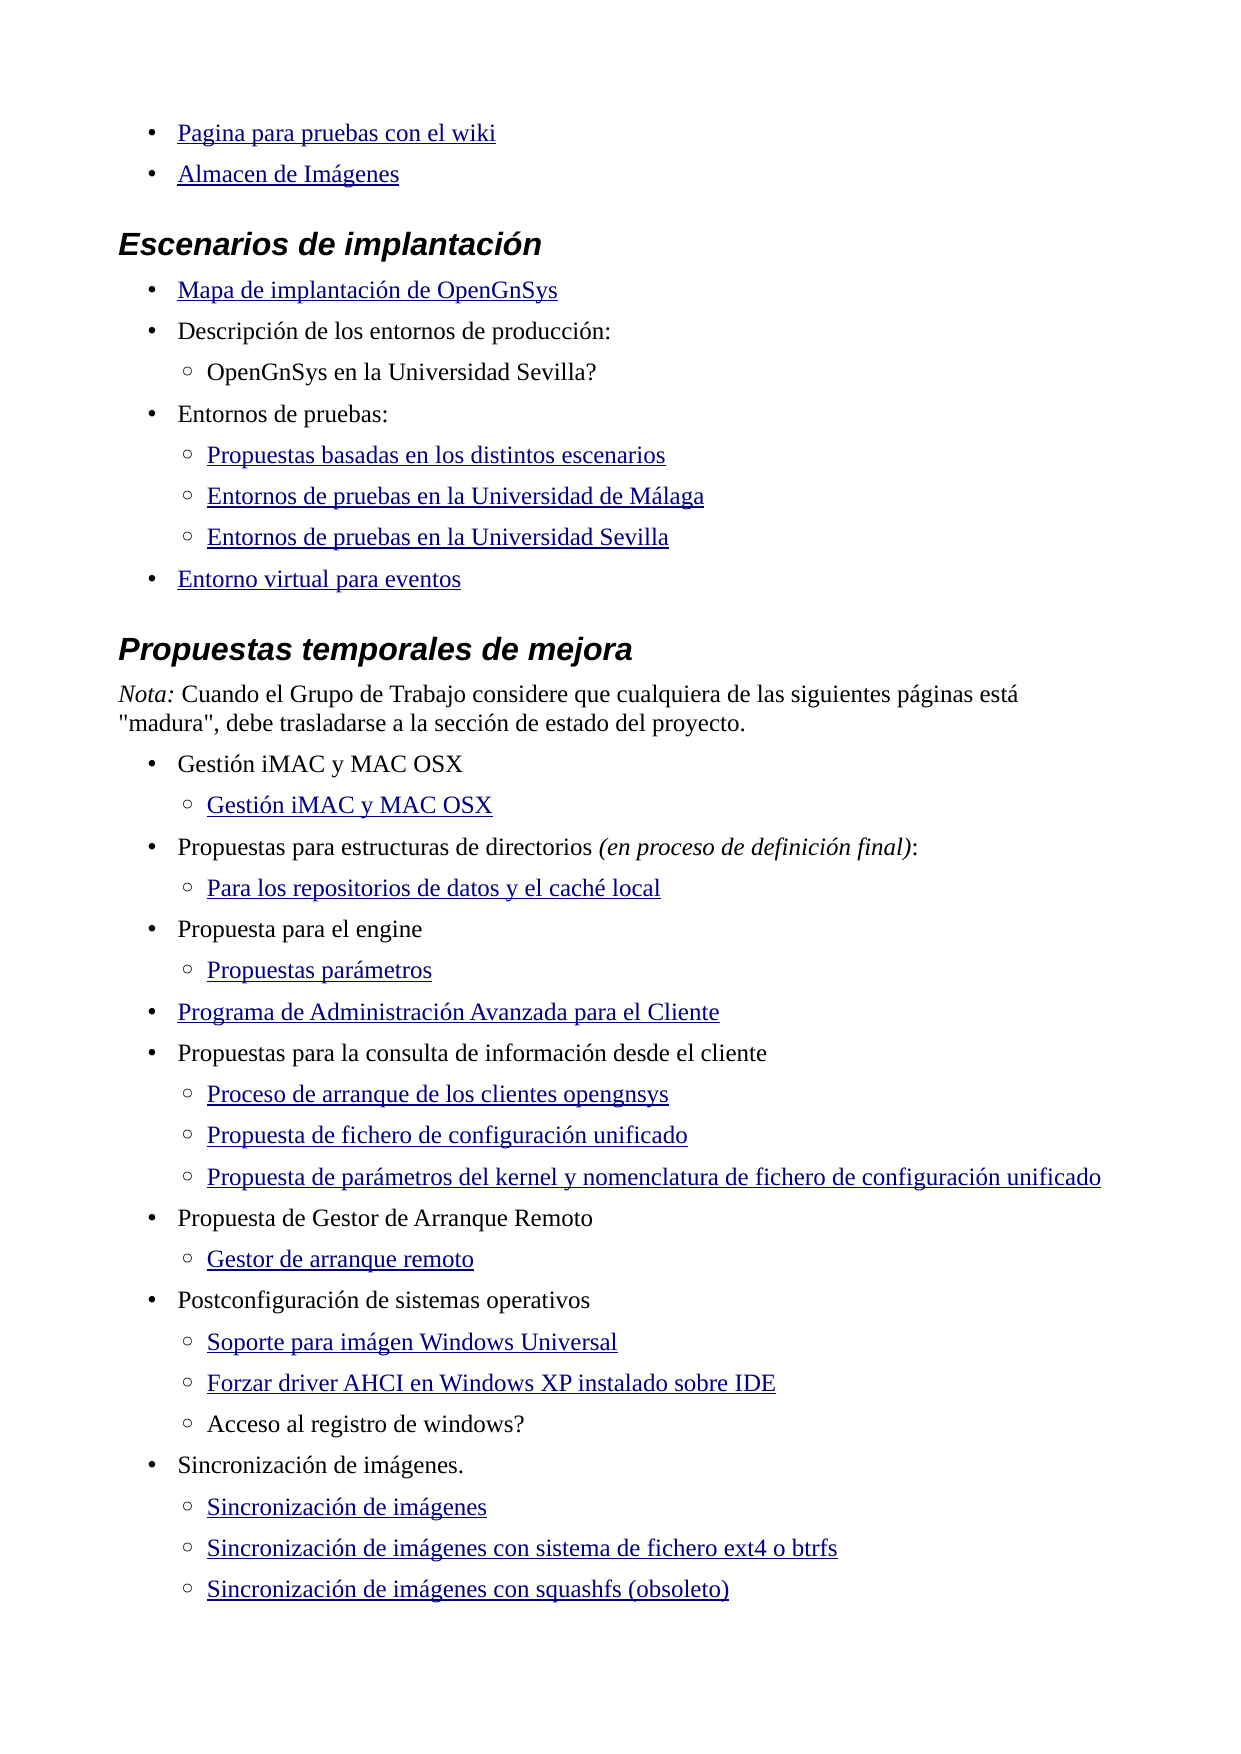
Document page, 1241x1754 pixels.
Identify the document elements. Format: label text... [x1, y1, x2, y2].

list Soporte para imágen Windows Universal [177, 1327, 1122, 1356]
list OpenGnSys en la Universidad Sevilla? [177, 357, 1122, 386]
list Proceso de arranque de los clientes opengnsys [177, 1079, 1122, 1108]
text Nota: Cuando el Grupo de Trabajo considere que cualquiera de las siguientes páginas está "madura", debe trasladarse a la sección de estado del proyecto. [118, 679, 1122, 737]
list Propuesta de parámetros del kernel y nomenclatura de fichero de configuración unificado [177, 1162, 1122, 1191]
list Propuestas basadas en los distintos escenarios [177, 440, 1122, 469]
list Para los repositorios de datos y el caché local [177, 873, 1122, 902]
list Gestión iMAC y MAC OSX [177, 791, 1122, 819]
list Entornos de pruebas en la Universidad Sevilla [177, 522, 1122, 551]
list Propuestas para la consulta de información desde el cliente [148, 1038, 1122, 1067]
list Gestor de arranque remoto [177, 1244, 1122, 1273]
list Propuesta de fichero de configuración unificado [177, 1121, 1122, 1149]
list Sincronización de imágenes con sistema de fichero ext4 o btrfs [177, 1533, 1122, 1562]
list Propuesta de Gestor de Arranque Remoto [148, 1203, 1122, 1232]
list Almacen de Imágenes [148, 159, 1122, 188]
list Mapa de implantación de OpenGnSys [148, 275, 1122, 304]
subtitle Escenarios de implantación [118, 226, 1122, 262]
list Programa de Administración Avanzada para el Cliente [148, 997, 1122, 1026]
list Acceso al registro de windows? [177, 1409, 1122, 1438]
list Entornos de pruebas: [148, 399, 1122, 427]
list Descripción de los entornos de producción: [148, 316, 1122, 345]
list Propuestas parámetros [177, 956, 1122, 984]
list Entorno virtual para eventos [148, 564, 1122, 592]
list Propuesta para el engine [148, 914, 1122, 943]
list Postconfiguración de sistemas operativos [148, 1286, 1122, 1314]
subtitle Propuestas temporales de mejora [118, 630, 1122, 667]
list ​Forzar driver AHCI en Windows XP instalado sobre IDE [177, 1368, 1122, 1397]
list Sincronización de imágenes [177, 1492, 1122, 1521]
list Propuestas para estructuras de directorios (en proceso de definición final): [148, 832, 1122, 861]
list Sincronización de imágenes con squashfs (obsoleto) [177, 1574, 1122, 1603]
list Gestión iMAC y MAC OSX [148, 749, 1122, 778]
list Sincronización de imágenes. [148, 1451, 1122, 1479]
list Pagina para pruebas con el wiki [148, 118, 1122, 147]
list Entornos de pruebas en la Universidad de Málaga [177, 481, 1122, 510]
